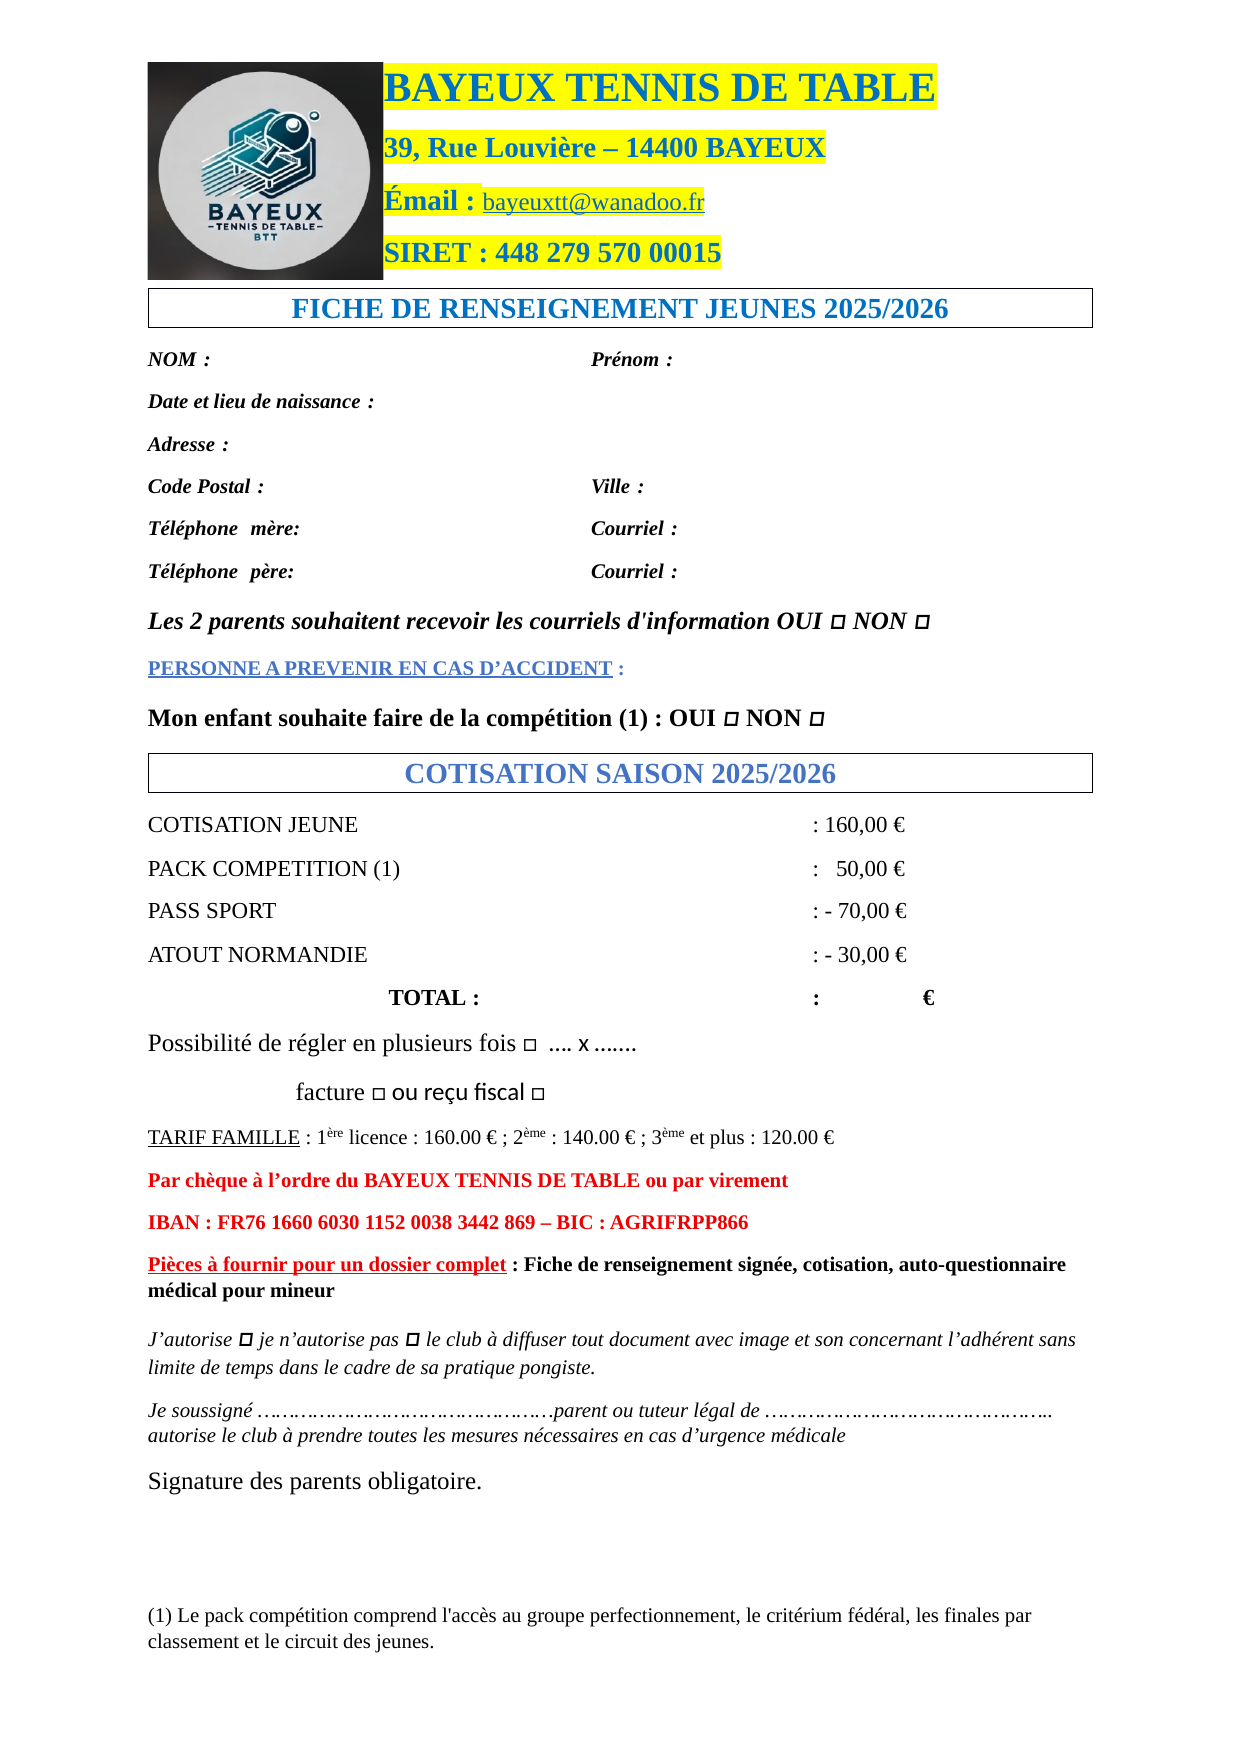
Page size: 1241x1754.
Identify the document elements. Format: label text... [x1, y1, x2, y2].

text J’autorise □ je n’autorise pas □ le club à diffuser tout document avec image et son concernant l’adhérent sans limite de temps dans le cadre de sa pratique pongiste. [148, 1321, 1093, 1379]
text Possibilité de régler en plusieurs fois □ …. x ….... [148, 1027, 1093, 1057]
text Code Postal : Ville : [148, 474, 1093, 498]
text ATOUT NORMANDIE : - 30,00 € [148, 941, 1093, 967]
text PACK COMPETITION (1) : 50,00 € [148, 854, 1093, 881]
text COTISATION SAISON 2025/2026 [149, 754, 1092, 792]
text Mon enfant souhaite faire de la compétition (1) : OUI □ NON □ [148, 698, 1093, 734]
text Les 2 parents souhaitent recevoir les courriels d'information OUI □ NON □ [148, 601, 1093, 637]
text PERSONNE A PREVENIR EN CAS D’ACCIDENT : [148, 656, 1093, 680]
text TOTAL : : € [148, 984, 1093, 1010]
text Émail : bayeuxtt@wanadoo.fr [384, 183, 1093, 216]
text FICHE DE RENSEIGNEMENT JEUNES 2025/2026 [149, 289, 1092, 327]
text Signature des parents obligatoire. [148, 1466, 1093, 1494]
text facture □ ou reçu fiscal □ [148, 1076, 1093, 1106]
text Téléphone père: Courriel : [148, 559, 1093, 583]
text NOM : Prénom : [148, 347, 1093, 371]
text Je soussigné …………………………………………parent ou tuteur légal de ……………………………………….. autorise le club à prendre toutes les mesures nécessaires en cas d’urgence médicale [148, 1398, 1093, 1447]
text PASS SPORT : - 70,00 € [148, 898, 1093, 924]
text Par chèque à l’ordre du BAYEUX TENNIS DE TABLE ou par virement [148, 1168, 1093, 1192]
text COTISATION JEUNE : 160,00 € [148, 812, 1093, 838]
text Date et lieu de naissance : [148, 389, 1093, 413]
text 39, Rue Louvière – 14400 BAYEUX [384, 130, 1093, 164]
text BAYEUX TENNIS DE TABLE [384, 62, 1093, 110]
text (1) Le pack compétition comprend l'accès au groupe perfectionnement, le critérium fédéral, les finales par classement et le circuit des jeunes. [148, 1603, 1093, 1653]
text Pièces à fournir pour un dossier complet : Fiche de renseignement signée, cotisation, auto-questionnaire médical pour mineur [148, 1252, 1093, 1302]
text TARIF FAMILLE : 1ère licence : 160.00 € ; 2ème : 140.00 € ; 3ème et plus : 120.00 € [148, 1125, 1093, 1149]
text SIRET : 448 279 570 00015 [384, 235, 1093, 269]
text Téléphone mère: Courriel : [148, 516, 1093, 540]
text IBAN : FR76 1660 6030 1152 0038 3442 869 – BIC : AGRIFRPP866 [148, 1210, 1093, 1234]
text Adresse : [148, 431, 1093, 456]
